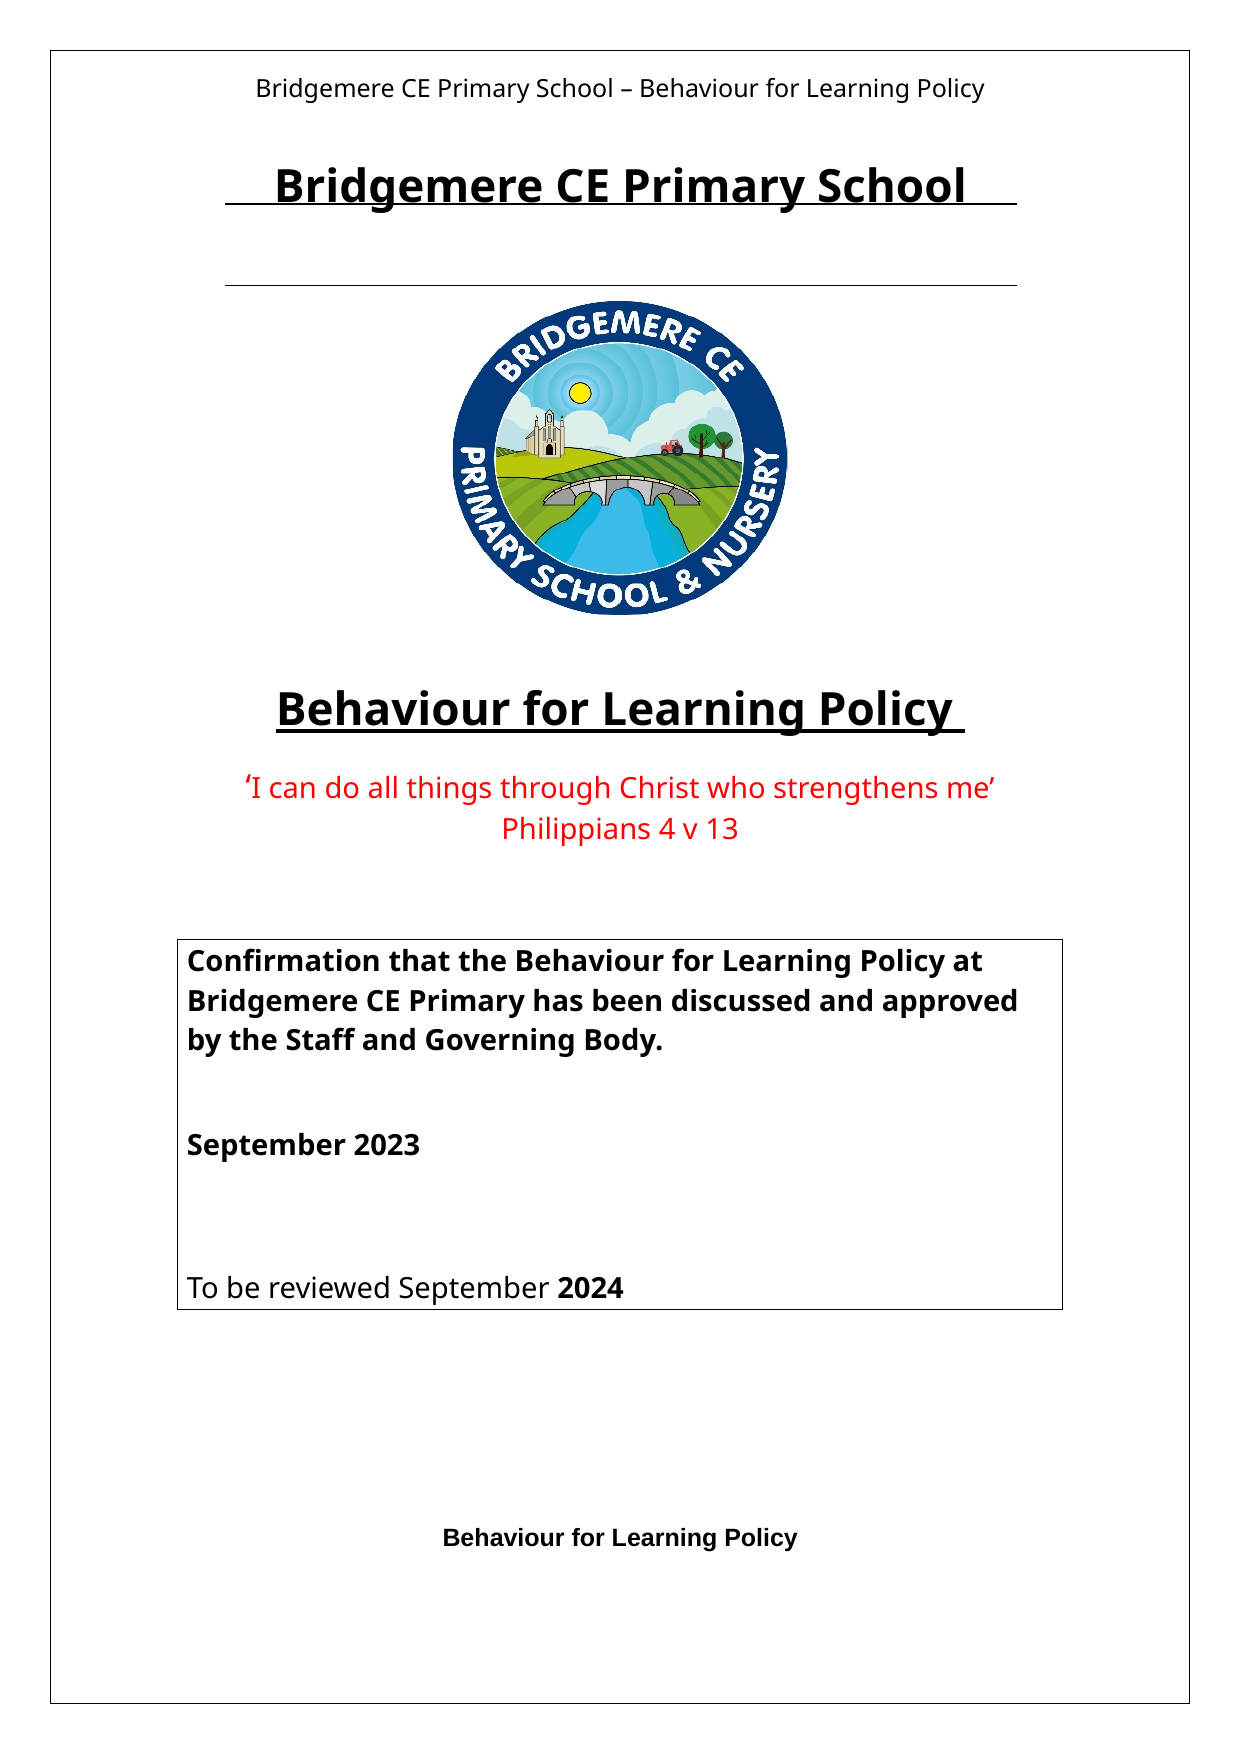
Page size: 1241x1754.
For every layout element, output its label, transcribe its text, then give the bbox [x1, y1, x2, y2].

text Bridgemere CE Primary School [177, 153, 1063, 215]
text Behaviour for Learning Policy [177, 1523, 1063, 1552]
text To be reviewed September 2024 [178, 1266, 1062, 1309]
text Behaviour for Learning Policy [177, 677, 1063, 739]
text Confirmation that the Behaviour for Learning Policy at Bridgemere CE Primary has been discussed and approved by the Staff and Governing Body. [178, 940, 1062, 1059]
text September 2023 [178, 1123, 1062, 1164]
text ‘I can do all things through Christ who strengthens me’ [177, 763, 1063, 809]
text Philippians 4 v 13 [177, 809, 1063, 848]
